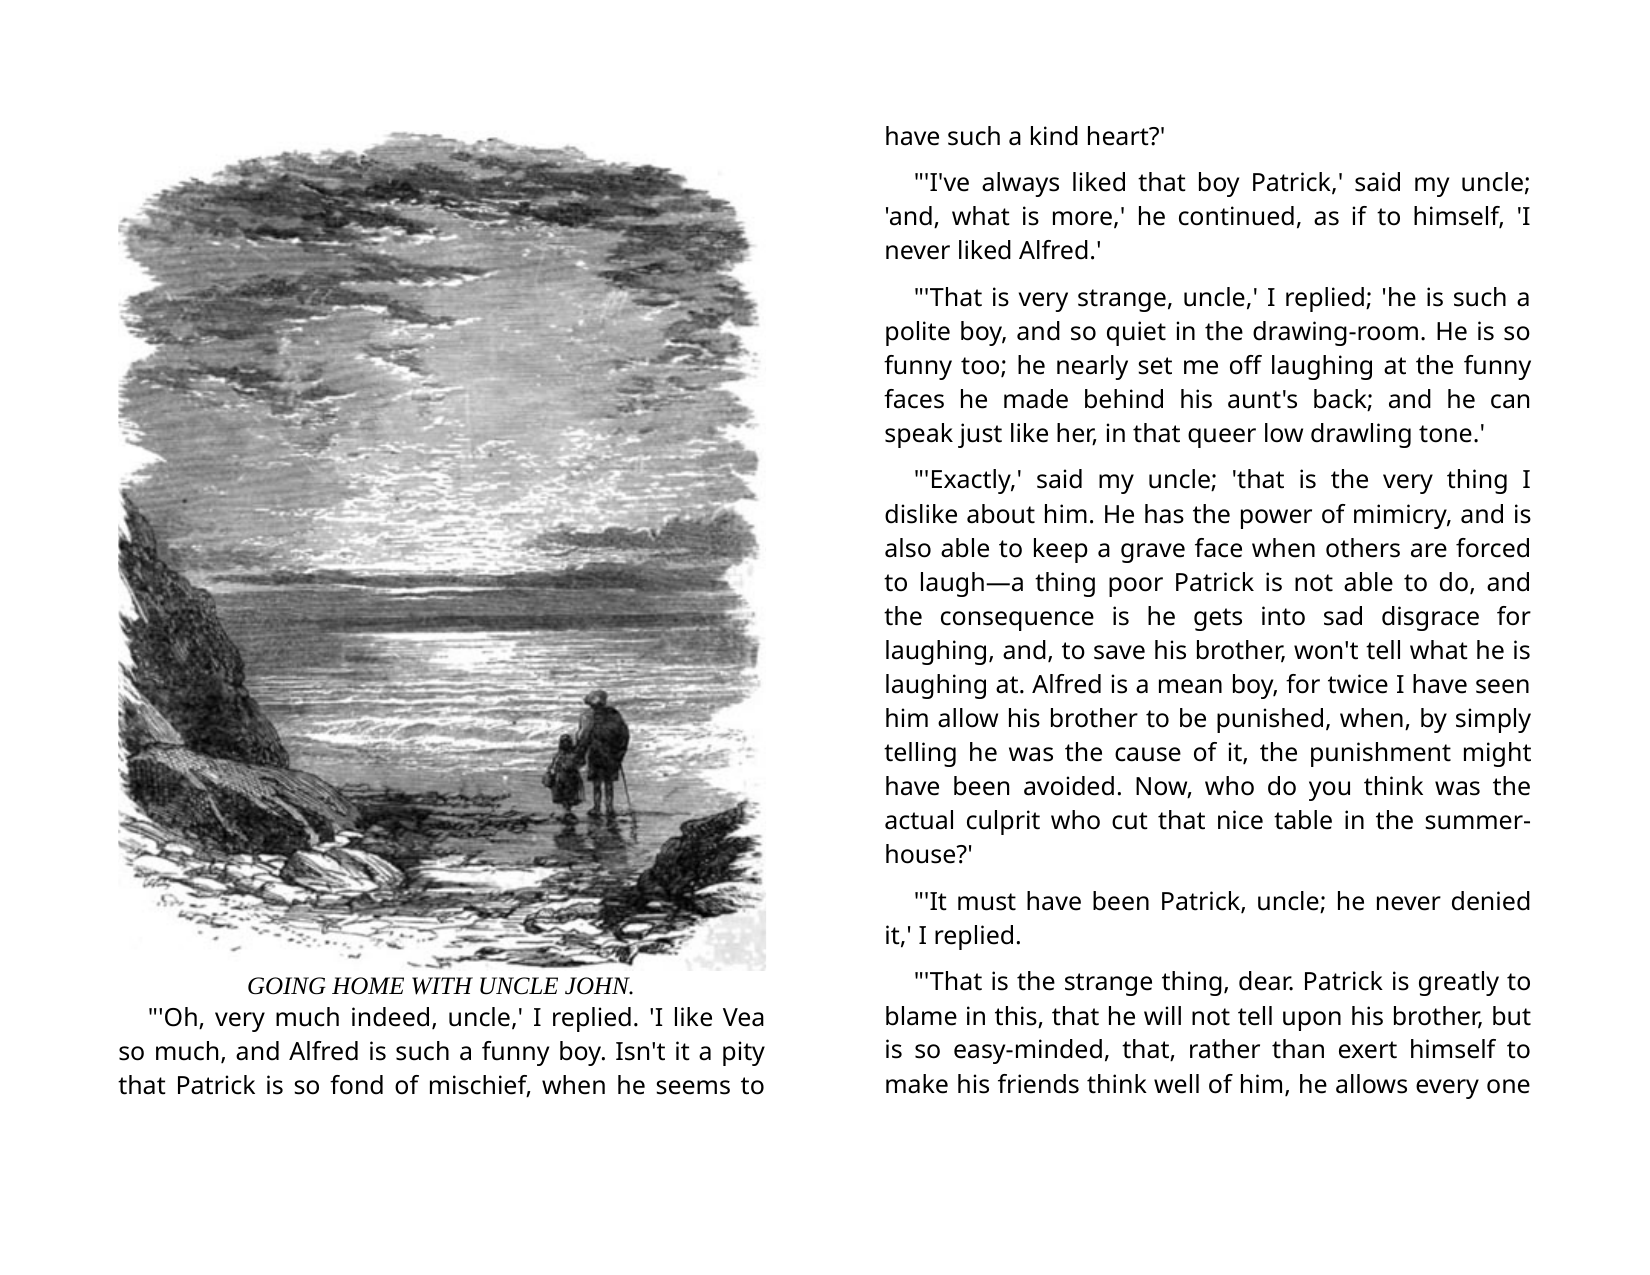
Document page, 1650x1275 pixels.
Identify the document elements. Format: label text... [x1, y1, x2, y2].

text "'I've always liked that boy Patrick,' said my uncle; 'and, what is more,' he continued, as if to himself, 'I never liked Alfred.' [884, 165, 1532, 267]
text [118, 118, 766, 130]
picture [118, 130, 767, 971]
text "'That is very strange, uncle,' I replied; 'he is such a polite boy, and so quiet in the drawing-room. He is so funny too; he nearly set me off laughing at the funny faces he made behind his aunt's back; and he can speak just like her, in that queer low drawling tone.' [884, 279, 1532, 450]
text "'It must have been Patrick, uncle; he never denied it,' I replied. [884, 883, 1532, 952]
text GOING HOME WITH UNCLE JOHN. [118, 971, 766, 1000]
text have such a kind heart?' [884, 118, 1532, 152]
text "'Exactly,' said my uncle; 'that is the very thing I dislike about him. He has the power of mimicry, and is also able to keep a grave face when others are forced to laugh—a thing poor Patrick is not able to do, and the consequence is he gets into sad disgrace for laughing, and, to save his brother, won't tell what he is laughing at. Alfred is a mean boy, for twice I have seen him allow his brother to be punished, when, by simply telling he was the cause of it, the punishment might have been avoided. Now, who do you think was the actual culprit who cut that nice table in the summer-house?' [884, 462, 1532, 871]
text "'That is the strange thing, dear. Patrick is greatly to blame in this, that he will not tell upon his brother, but is so easy-minded, that, rather than exert himself to make his friends think well of him, he allows every one [884, 964, 1532, 1100]
text "'Oh, very much indeed, uncle,' I replied. 'I like Vea so much, and Alfred is such a funny boy. Isn't it a pity that Patrick is so fond of mischief, when he seems to [118, 1000, 766, 1102]
